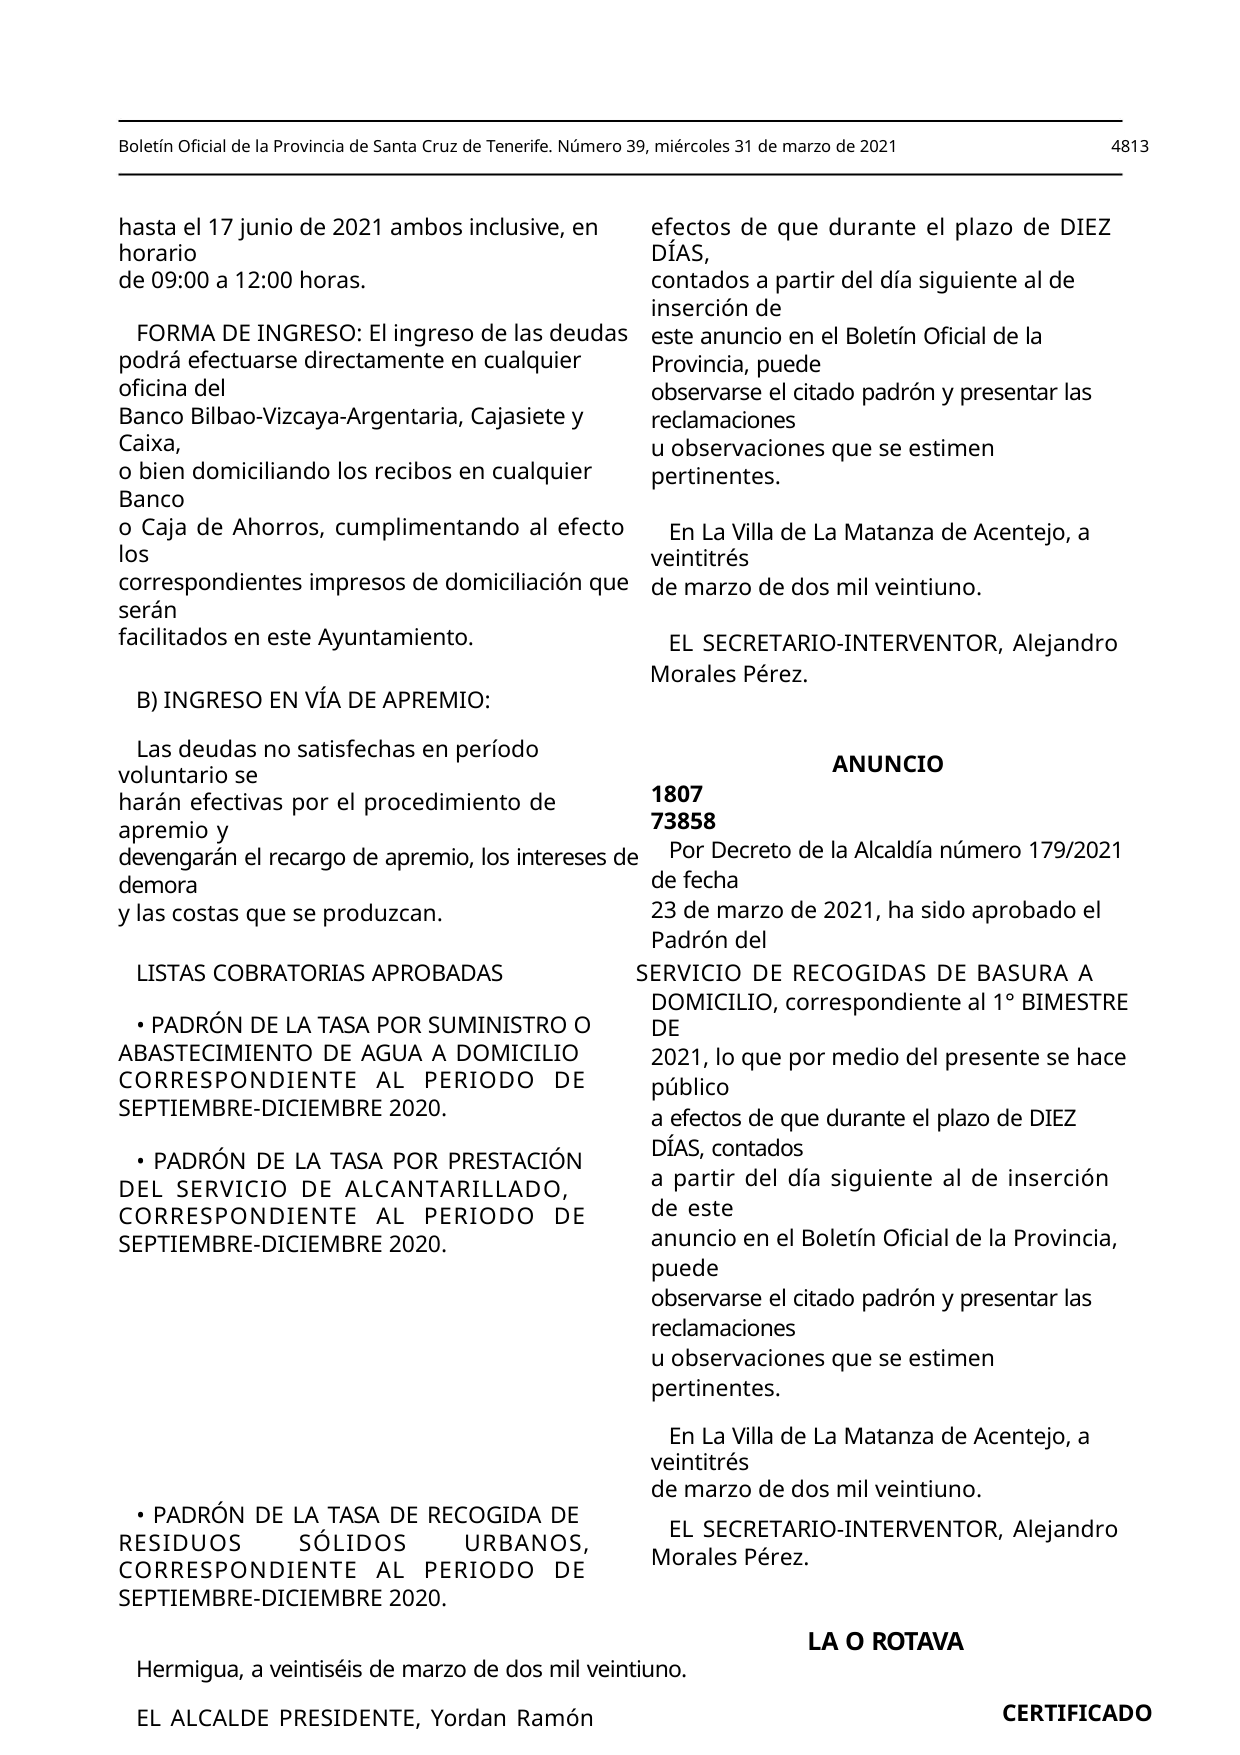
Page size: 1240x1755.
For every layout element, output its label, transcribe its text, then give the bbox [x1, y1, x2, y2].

text LISTAS COBRATORIAS APROBADAS SERVICIO DE RECOGIDAS DE BASURA A [1125, 959, 1229, 986]
text B) INGRESO EN VÍA DE APREMIO: [1125, 687, 1229, 714]
text LA O ROTAVA [807, 1626, 1229, 1656]
text Boletín Oficial de la Provincia de Santa Cruz de Tenerife. Número 39, miércoles 31 de marzo de 2021 4813 [1125, 136, 1229, 156]
text Hermigua, a veintiséis de marzo de dos mil veintiuno. [136, 1656, 1229, 1683]
table_header CERTIFICADO [847, 1700, 1229, 1754]
table_header [842, 1700, 847, 1754]
table_header EL ALCALDE PRESIDENTE, Yordan Ramón [118, 1700, 842, 1754]
text Morales Pérez. [1125, 661, 1229, 687]
table_header efectos de que durante el plazo de DIEZ DÍAS, contados a partir del día siguiente al de inserción de este anuncio en el Boletín Oficial de la Provincia, puede observarse el citado padrón y presentar las reclamaciones u observaciones que se estimen pertinentes. En La Villa de La Matanza de Acentejo, a veintitrés de marzo de dos mil veintiuno. EL SECRETARIO-INTERVENTOR, Alejandro [651, 215, 1130, 656]
